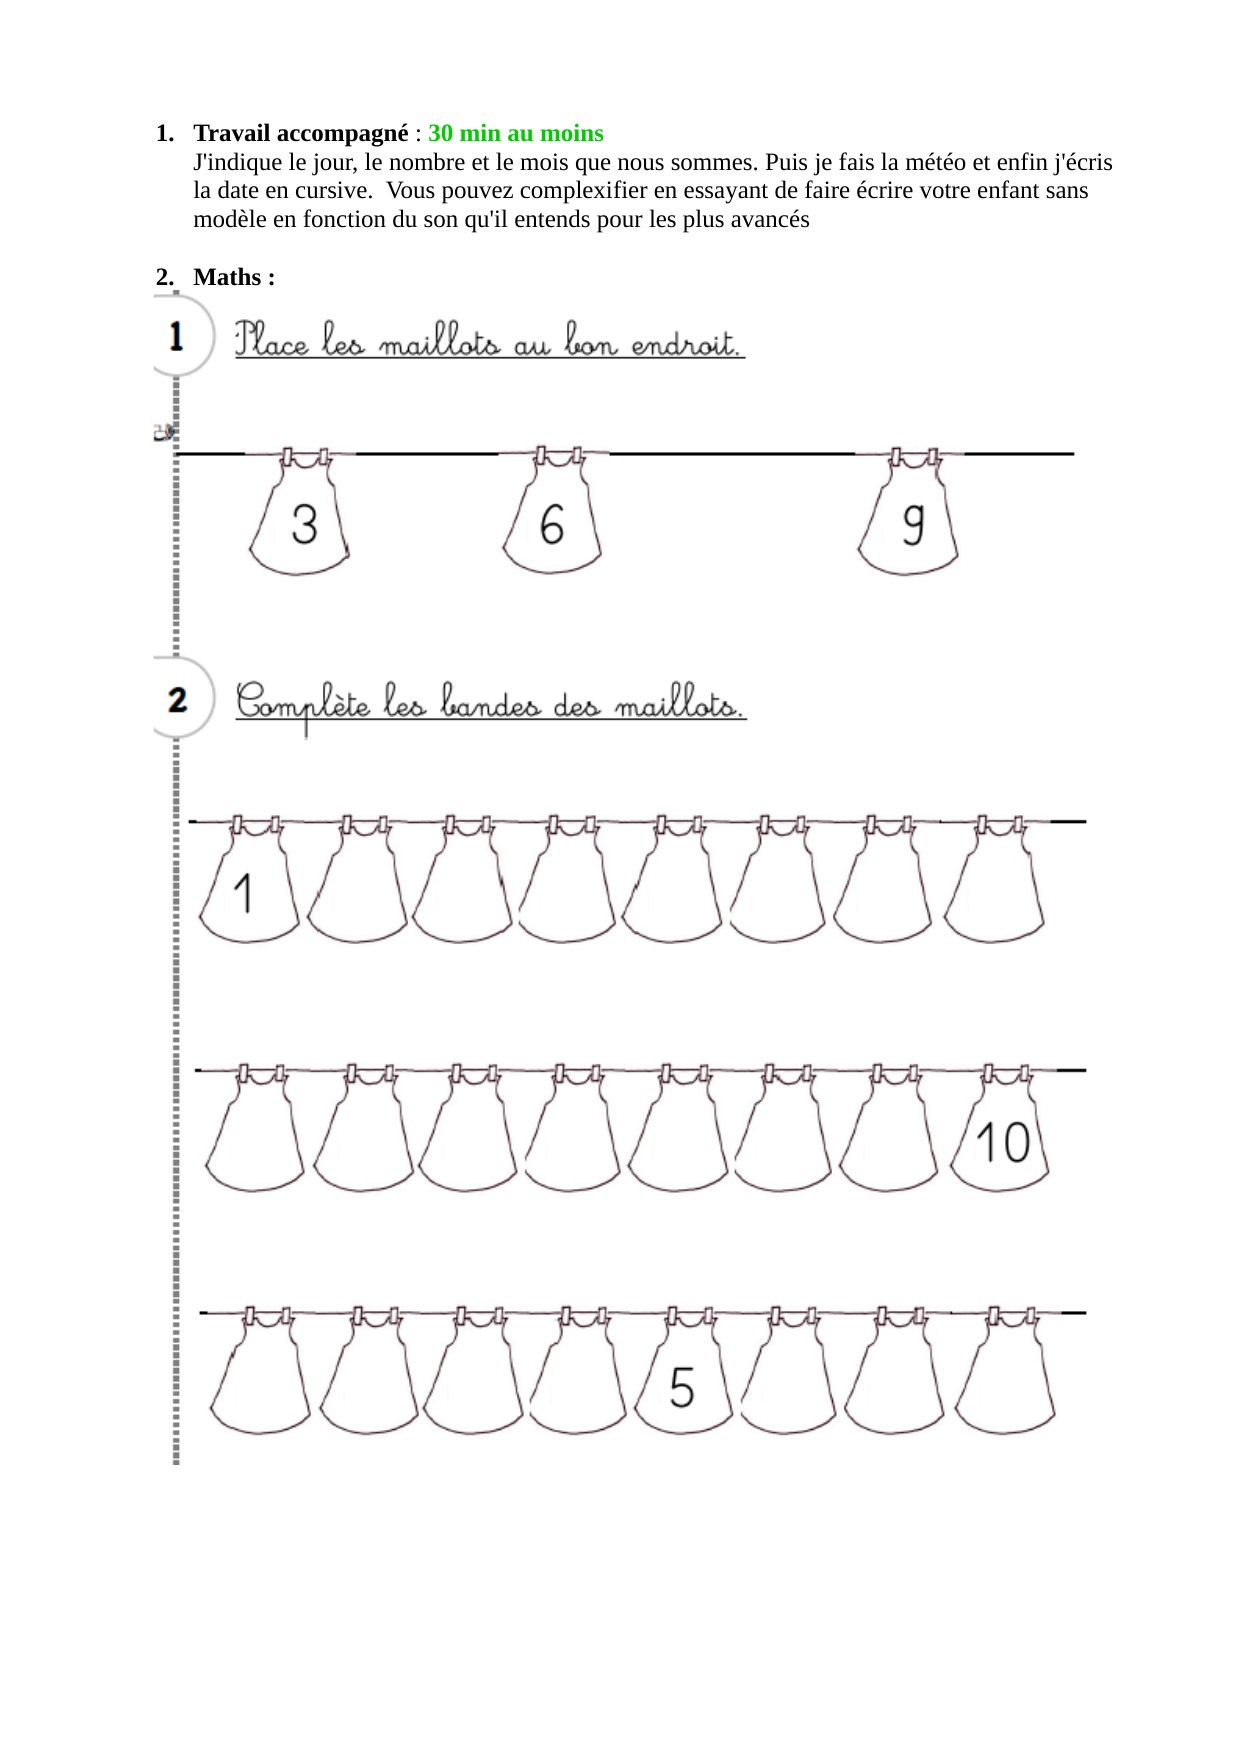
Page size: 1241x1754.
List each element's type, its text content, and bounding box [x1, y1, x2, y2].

list Maths : [156, 262, 1122, 291]
list J'indique le jour, le nombre et le mois que nous sommes. Puis je fais la météo et enfin j'écris la date en cursive. Vous pouvez complexifier en essayant de faire écrire votre enfant sans modèle en fonction du son qu'il entends pour les plus avancés [156, 147, 1122, 233]
picture [153, 290, 1087, 1465]
list Travail accompagné : 30 min au moins [156, 118, 1122, 147]
